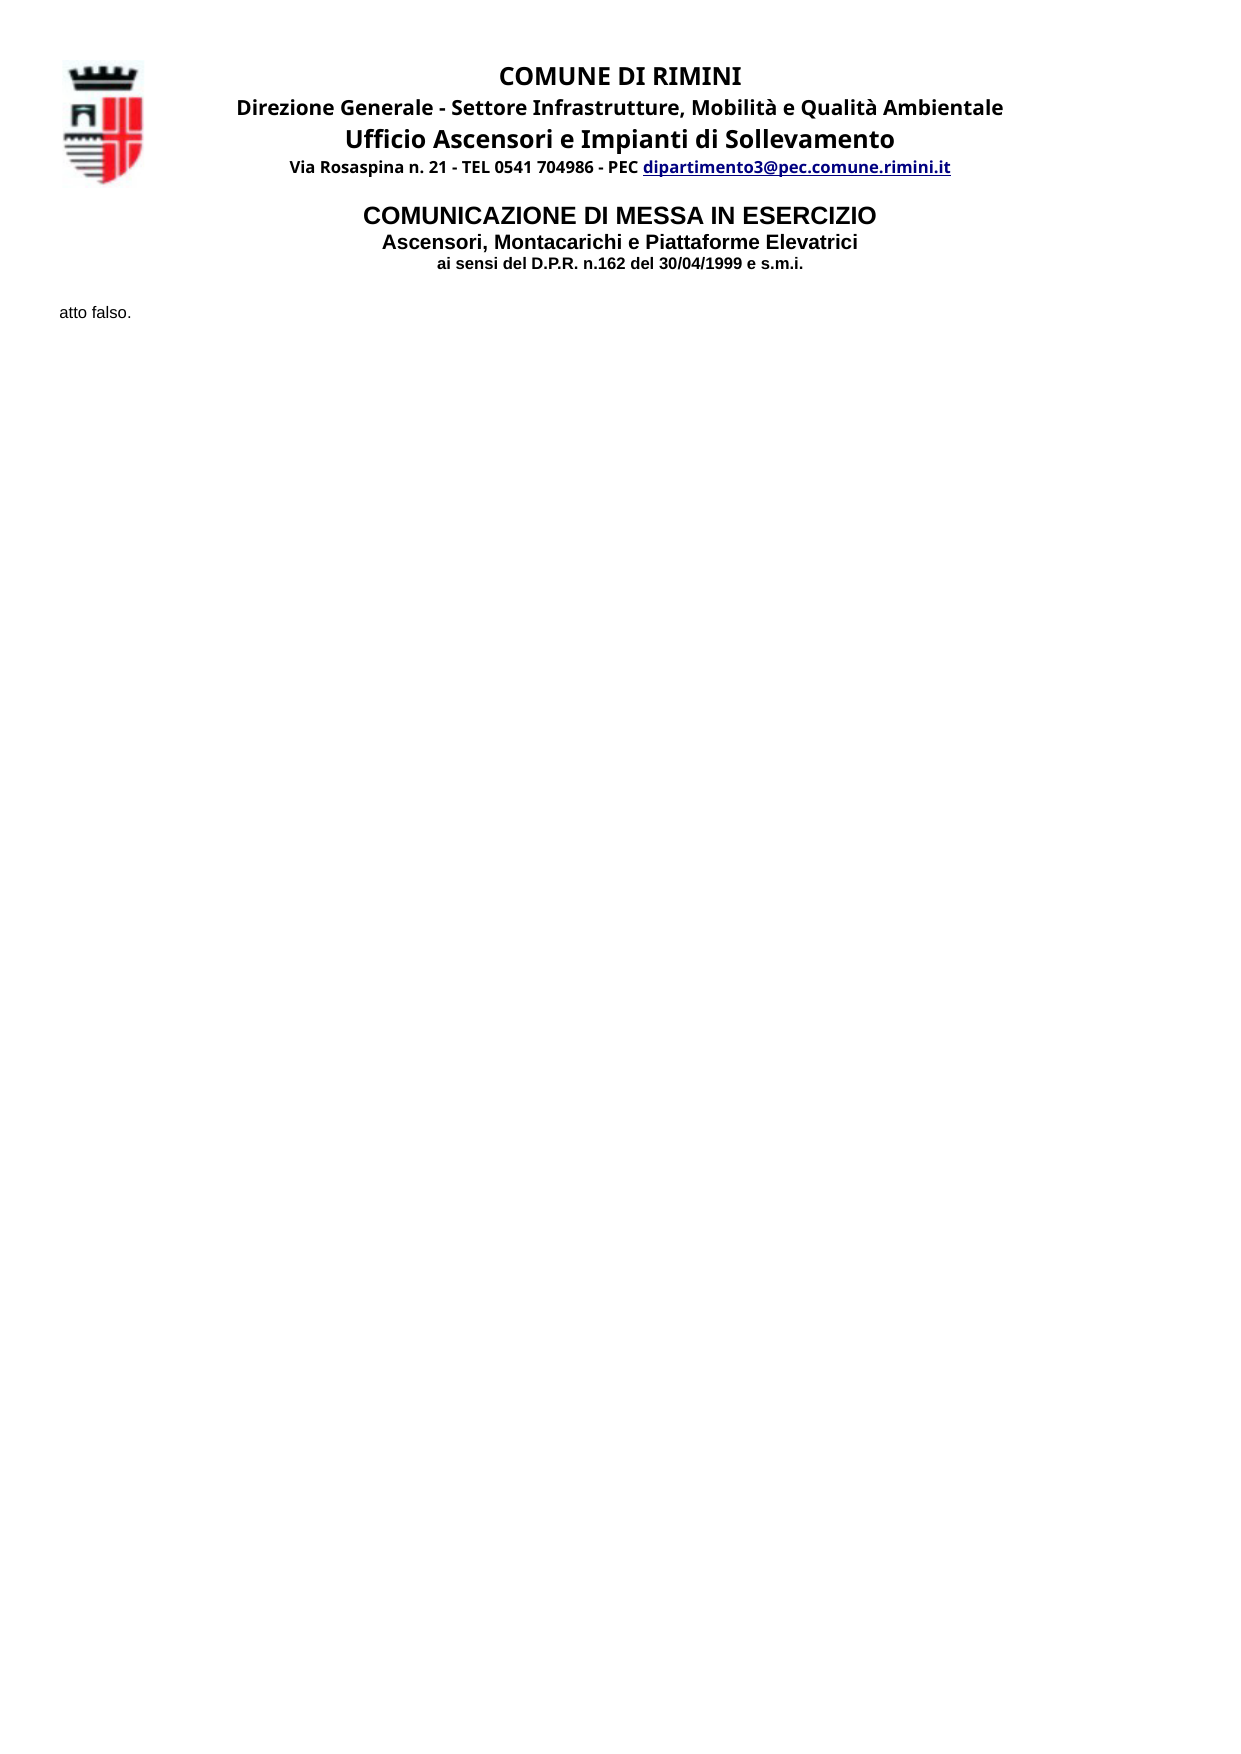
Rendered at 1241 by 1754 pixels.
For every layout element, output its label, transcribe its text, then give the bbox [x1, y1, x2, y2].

text atto falso. [59, 302, 1181, 322]
